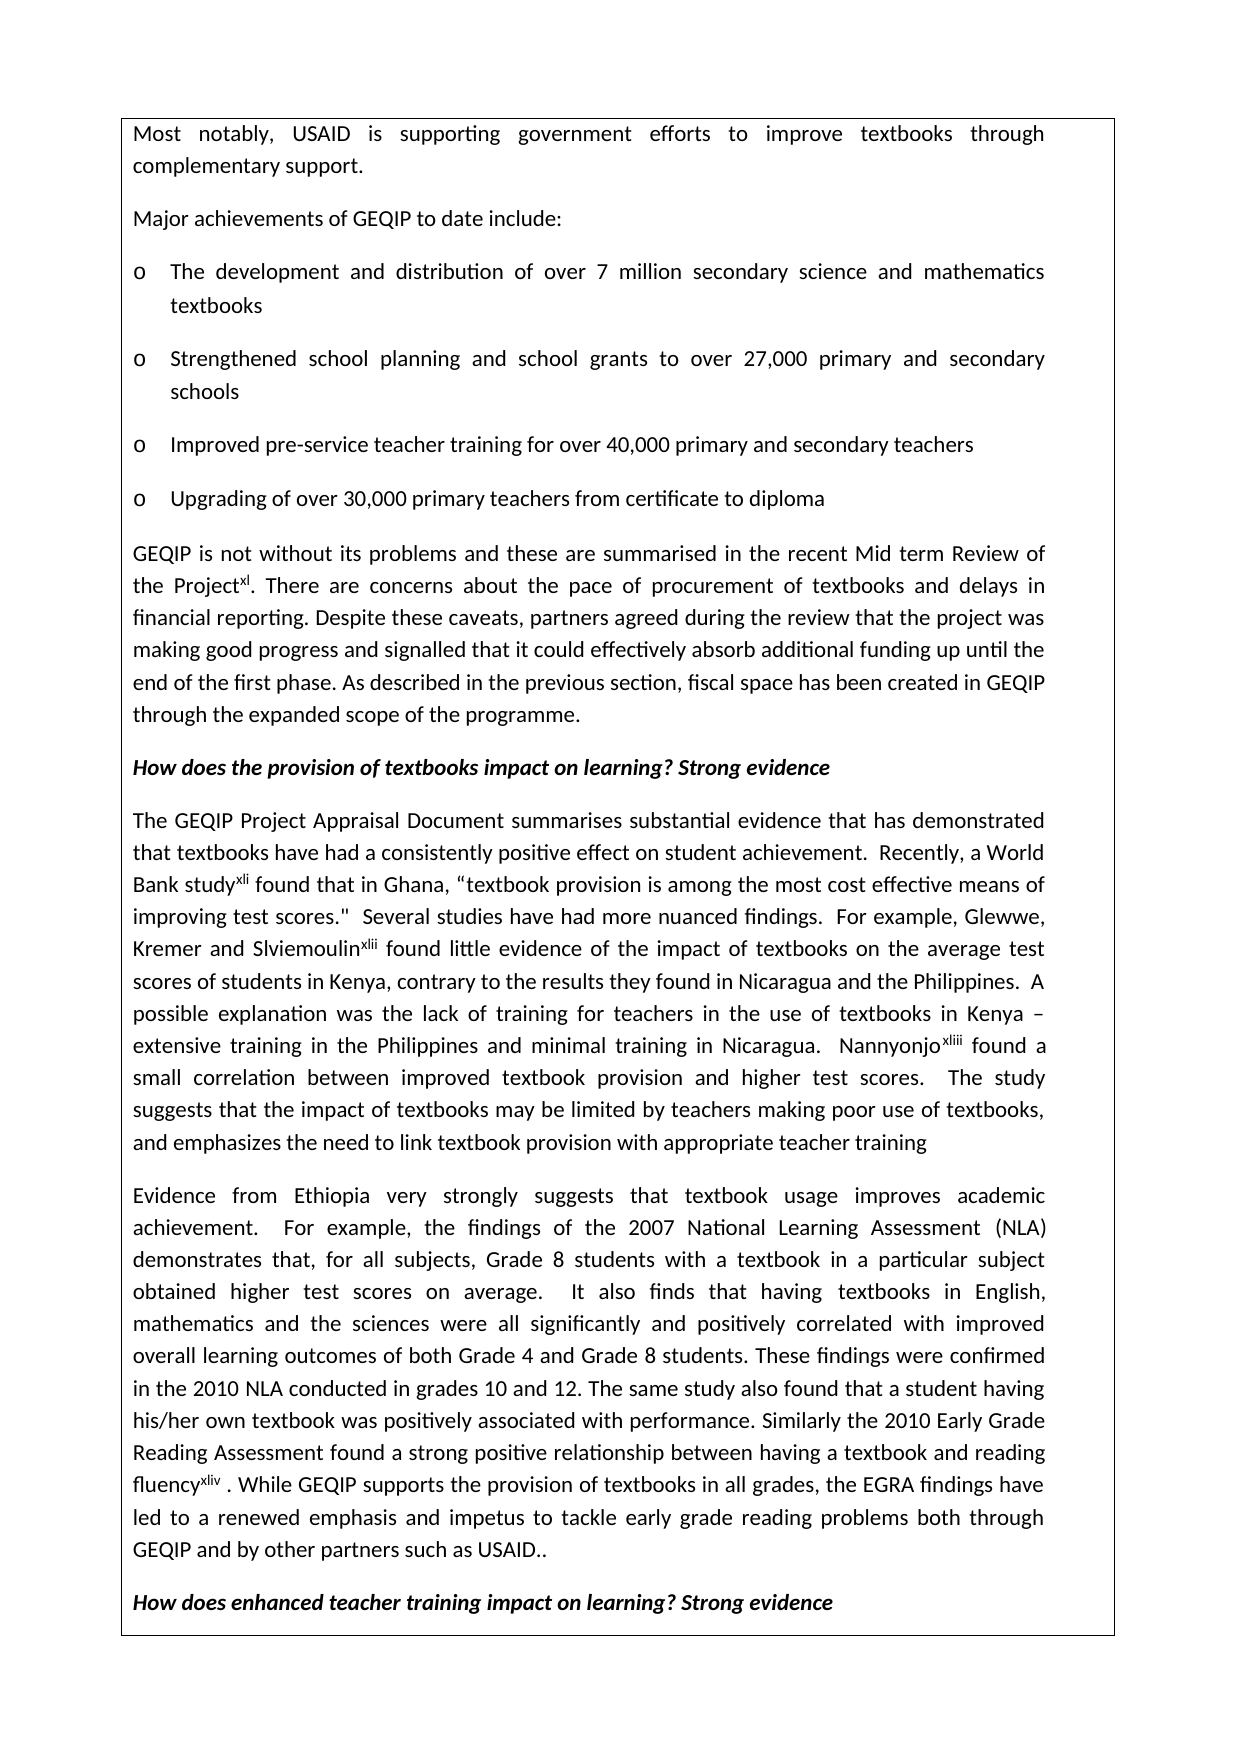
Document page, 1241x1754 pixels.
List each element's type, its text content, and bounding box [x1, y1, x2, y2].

table_header A. Determining Critical Success Criteria (CSC) Each CSC is weighted 1 to 5, where 1 is least important and 5 is most important based on the relative importance of each criterion to the success of the intervention. B. Feasible options This business case will appraise two feasible options Channel additional financing through GEQIP Do nothing (i.e. keep financing for GEQIP at current levels until end of phase one) There may be other possible options for supporting quality improvements going forward, including developing a separate bilateral programme or jointly financing other partners such as USAID, but these are not appraised in this Business Case. DFID is already a lead partner supporting the first phase of GEQIP which is midway through its first four year implementation phase (see section A4 above). Both GoE and partners have agreed that GEQIP progress is generally good and is beginning to deliver the inputs needed to improve the quality of general education in Ethiopia. When GEQIP was originally appraised in 2008/09, a number of other options were considered and rejected. These included development policy lending, channelling additional financing for quality through PBS (rejected because the unearmarked block grants are not able to leverage sufficient non salary recurrent inputs), and focusing on a limited number of regions (rejected because the GoE made the case on equity grounds for a programme with national scale and reach). The rationale and evidence for rejecting these options still remain relevant therefore they will not be appraised again at this time. Before the end of the current phase, design will begin for GEQIP phase two. At that time a Business Case will be developed that will consider the full range of possible options for achieving improved quality of education. Option 1: Additional finance through GEQIP What it would consist of GEQIP consists of five pillars: Curriculum, textbooks and assessment Teacher Development Programme School improvement (including school grants) Capacity building for planning and management Programme coordination and evaluation The main activities across these pillars are: i) provision of textbooks for all students in all subjects through international procurement and increased availability of early grade reading materials ii) enhanced pre-service training of primary and secondary teachers and upgrading of primary teachers to diploma through an in-service programme iii) school grants of approximately £1 for every primary school child and £1.50 for every secondary school child and better training in school improvement planning); iii) training for school principals and supervisors); and iv) programme coordination, including evaluations of the impact of the whole programme and the school improvement/school grant programme). Table 3 shows the components, indicative costs (with additional financing), and some of the key projected outputs. Under this option DFID would channel additional financing of £50 million over the next two years in support of the first phase of GEQIP. Table 3 shows the components and costs. Table 3: GEQIP components, costs and outputs (with additional financing – million dollars) The additional financing would be used to fill a financing gap in the programme as appraised (due to a combination of price escalation and shortfall in funds pledged at appraisal) and to finance additional elements that have been agreed at the GEQIP Mid Term Review. Finland has also indicated that they will increase their allocation to GEQIP by 5 million euro over the next two years. The additional money would take DFID’s total contribution to the pooled fund to £95 million over four years, approximately 34% of the total estimated cost for phase one. GEQIP contributing donors, other than Finland, are not in a position to scale up support at the present time, but it is anticipated that DFID’s additional support now will catalyse additional financing during phase I (the funding gap is not entirely filled) and in advance of phase II design. How it would work GEQIP is delivered jointly with six partners (World Bank, DFID, Netherlands, Italy, Finland and the Education Fast Track Initiative) currently contributing through a pooled fund arrangement (see strategic case above). Bilateral funds are currently managed by the World Bank in a MDTF. Funds flow through the GoE financial system to: a) the federal government (for management and oversight and for participating universities); b) the eleven regions and city states for capacity building activities and for the colleges of teacher education; and c) all districts for the 27,000 primary and secondary school grants. An annual work planning process, managed by the MoE, guides how these funds are spent at all levels except schools (which receive money in the form of a grant where spending is guided by manual). MoE produces a bi-annual report of progress at activity level and the Ministry of Finance and Economic Development (MoFED) is responsible for financial reporting through quarterly interim financial reports. The evidence The design of GEQIP built on the experience of previous World bank projects in the education sector in Ethiopia (The Education Sector Development Project and the Post-Secondary Education Project) and the bilaterally supported Teacher Development Project. Key lessons reflected in the original project design were: The importance of building on decentralised structures Focus on schools through the provision of a coordinated set of instruments The need for a realistic assessment of sector capacity Use of jointly agreed results-based monitoring and evaluation system Use of country systems Provision of sustained technical assistance and training Alignment behind government plans For the GoE and its bilateral partners (DFID, Finland and the Netherlands), the experience of the Teacher Development project (TDP) was particularly influential in the design of GEQIP. This project became one component of GEQIP. It was effective from 2004 – 2008 and was implemented via a pooled fund through MoFED. While evidence of the impact of the project on classroom interactions was limited, the project completion report concluded that the following were key achievements of the project: It was comprehensive in its approach addressing all key areas of the teacher development process Most of the reforms were institutionalised as core activities in teacher development It was successful in mobilising external resources toward national policy goals The key constraints identified in the implementation of TDP were in the lack of a comprehensive monitoring and evaluation framework and weak financial reporting. Both of these constraints were recognised and addressed in the design of GEQIP. Option 2: Do nothing DFID is already mid way through support to phase one of GEQIP, therefore the do nothing option is to continue at the current level of approved support. This option would constitute no additional funding for the current phase of GEQIP. As noted above, this would result in a financing gap in the programme of approximately $99 million. The impact of this would be significant, particularly on the delivery of support to the school grant programme and the teacher development programme in the final year of the programme. Table 4 below shows the components, financing and outputs under this scenario. Table 4: GEQIP components, costs and outputs (do nothing) Climate change and the environment Both options have low risk of negatively impacting on the environment. Donor support is focused mainly on soft inputs and the school grants programme as currently defined prohibits capital expenditure beyond rehabilitation of existing infrastructure. UK support for capital construction is likely to flow through a complementary Local Investment Grant which will be the subject of a separate Business Case. Recent curriculum reforms also meant that the environment has taken a much more prominent place in the Civics programme, which may have beneficial impacts in the future. The environmental screening that was carried out by the World Bank as part of the original project development rated the project as low risk. There is also some evidence that retaining girls in school may be one of the most cost effective interventions for tackling climate change because of its impact on fertility rates and population growth Climate change offers some opportunities for the education sector – in particular relating to low carbon technologies for school lighting and water supply. However, these opportunities will be brought out by the Education Climate Change Sector Action Plan which is being drafted as part of the GoE’s Climate Resilient Green Economy strategic process. DFID is supporting these activities through the Strategic Climate Institutions Programme (SCIP). For these reasons, we do not propose any climate/environment specific interventions as part of this programme In table 5 below: the quality of evidence for each option is rated as either Strong, Medium or Limited, the likely impact on climate change and environment is categorised as A, high potential risk / opportunity; B, medium / manageable potential risk / opportunity; C, low / no risk / opportunity; or D, core contribution to a multilateral organisation. Table 5: Impacts on the environment Theory of change The need for a multi-faceted approach to improve quality is set out in the strategic case above. The key assumptions underlying the theory of change for this support are as follows: That harmonised and aligned support will lead to increased availability of key inputs at school level That these inputs will separately and in combination be sufficient to change teacher and student behaviour in the classroom That increased discretionary spending will be used by schools to improve quality That increased accountability of schools to communities will impact positively on learning outcomes That these inputs will have a positive impact on learning outcomes and staying on rates for both boys and girls at national scale Figure 3: Theory of Change INPUTS OUTPUTS OUTCOMES IMPACT The evidence underpinning the key assumptions in the Theory of change is summarised below. Does harmonisation and alignment lead to increased inputs? Limited evidence Multiple and fragmented development assistance has the potential to increase transaction costs for recipient Governments as well as for duplication of effort and reduced inefficiency of resources. The empirical evidence that more harmonised and aligned approaches lead to improving the effectiveness of aid and delivering better outcomes is however limited. The issues appear to have been studied more in health than in education. A review of harmonisation and alignment in health commented that “it is unclear how to separate out the impact of aid practices such as having a sector wide approach or more aligned aid, from the impact of the health strategies and policies followed, and the adequacy of financing and implementation capacity A recent synthesis of the evidence to determine whether aid effectiveness processes are improving results in the health sector reached a similar conclusion – it is difficult it is to demonstrate the impact of processes such as harmonisation, but that they do contribute to development through creating conditions for sustainable impact Evidence to date from Ethiopia indicates that harmonisation and alignment in the education sector is a mechanism for attracting additional resources in support of the government’s quality improvement plan. The GEQIP instrument attracted $168 million of Fast Track Initiative financing which would have been difficult to mobilise with pre-existing instruments. The approach has also helped to encourage other donors working on general education to harmonise their support. Most notably, USAID is supporting government efforts to improve textbooks through complementary support. Major achievements of GEQIP to date include: The development and distribution of over 7 million secondary science and mathematics textbooks Strengthened school planning and school grants to over 27,000 primary and secondary schools Improved pre-service teacher training for over 40,000 primary and secondary teachers Upgrading of over 30,000 primary teachers from certificate to diploma GEQIP is not without its problems and these are summarised in the recent Mid term Review of the Project. There are concerns about the pace of procurement of textbooks and delays in financial reporting. Despite these caveats, partners agreed during the review that the project was making good progress and signalled that it could effectively absorb additional funding up until the end of the first phase. As described in the previous section, fiscal space has been created in GEQIP through the expanded scope of the programme. How does the provision of textbooks impact on learning? Strong evidence The GEQIP Project Appraisal Document summarises substantial evidence that has demonstrated that textbooks have had a consistently positive effect on student achievement. Recently, a World Bank study found that in Ghana, “textbook provision is among the most cost effective means of improving test scores." Several studies have had more nuanced findings. For example, Glewwe, Kremer and Slviemoulin found little evidence of the impact of textbooks on the average test scores of students in Kenya, contrary to the results they found in Nicaragua and the Philippines. A possible explanation was the lack of training for teachers in the use of textbooks in Kenya – extensive training in the Philippines and minimal training in Nicaragua. Nannyonjo found a small correlation between improved textbook provision and higher test scores. The study suggests that the impact of textbooks may be limited by teachers making poor use of textbooks, and emphasizes the need to link textbook provision with appropriate teacher training Evidence from Ethiopia very strongly suggests that textbook usage improves academic achievement. For example, the findings of the 2007 National Learning Assessment (NLA) demonstrates that, for all subjects, Grade 8 students with a textbook in a particular subject obtained higher test scores on average. It also finds that having textbooks in English, mathematics and the sciences were all significantly and positively correlated with improved overall learning outcomes of both Grade 4 and Grade 8 students. These findings were confirmed in the 2010 NLA conducted in grades 10 and 12. The same study also found that a student having his/her own textbook was positively associated with performance. Similarly the 2010 Early Grade Reading Assessment found a strong positive relationship between having a textbook and reading fluency . While GEQIP supports the provision of textbooks in all grades, the EGRA findings have led to a renewed emphasis and impetus to tackle early grade reading problems both through GEQIP and by other partners such as USAID.. How does enhanced teacher training impact on learning? Strong evidence International evidence suggests that, after family characteristics, teacher quality is the most important contributor to quality of education . From the evidence, it is clear that teacher quality can be improved by both pre-service and in-service training. The World Bank found in Ghana that after textbook provision, teacher training was the next most cost effective means of improving test scores. However, the evidence also shows that not all teacher training interventions have been successful in improving quality, and that the structure and quality of the teacher training is of critical importance. In Ethiopia, there is some evidence of the impact of teacher training. The NLA data shows that higher test scores were significantly correlated with the provision of teacher training (at Grade 4 and 8 in 2004, and at Grade 4 in 2007). Similarly, the preliminary findings of the school based component of Young Lives research found a relationship between teacher qualifications and experience and student math scores, although this may be confounded by student age. However the impact of teacher training is not always clearcut. For example, qualitative studies of the TDP 1 teacher training interventions found that the training was not always reflected in observed classroom practices. The available evidence suggests the need for training to be relevant to classroom reality in order to maximize the chance of teachers adopting new techniques in the classroom and to be linked to better management of teachers at school level to maximize time on task. GEQIP tackles both the relevance of teacher training and the management of teachers. The first through a strengthened practicum component during in-service teacher training and through revised and improved teacher training materials. The second through provision of school leadership training and also structured continuous professional development for practicing teachers. Broader issues around pay and incentives for teachers are not addressed directly by GEQIP but are part of our broader dialogue with government on the effectiveness of the civil service through other instruments such as PBS and PSCAP. Do interventions to increase discretionary spending and enhance school accountability improve learning outcomes? Limited evidence International evidence shows that the provision of school grants is an effective mechanism to strengthen school-based management, increase community participation, improve transparency and accountability in the use of available resources, and improve learning outcomes. Recent evidence from Sri Lanka shows that a school improvement programme focusing on greater community involvement and better planning in schools resulted in significantly improved English and maths scores for grade IV students compared to control schools. Interestingly, results from a school report card intervention did not have any significant impact on student results. In Ethiopia, the limited evidence suggests that schools’ discretionary resources have positive impact on student learning outcomes. The 2007 National Learning Assessment, for example, found positive correlations between schools available funding and student performance. In a DFID supported pilot project in Somali region of Ethiopia, PTAs are already increasing enrolment and attendance rates, especially of girls. However, there has been no systematic study in Ethiopia to date of the impact of school level planning processes and increased accountability of schools to communities on student achievement. How do interventions combine in the classroom to improve learning? Limited evidence Rather less is known about how specific interventions interact to improve learning, and whether any particular intervention is more cost effective than another. However, school effectiveness research points to the need for a holistic approach. Figure 4 illustrates a model with eight domains of school effectiveness that have been posited contribute to high quality teaching and learning Figure 4: Domains of school effectiveness Although GEQIP does not address all eight domains of the model, the figure above illustrates where the project is seeking to add value. The key to the success of the intervention rests on the extent to which the project components are implemented in coordination with other inputs. For instance, GEQIP does not include infrastructure investment or finance for teacher salaries, but these are supported through complementary financing through PBS. Nor does GEQIP support demand side constraints such as the well-being of students, but these will be the subject of a separate DFID workstream. A study of the determinants of primary schooling in Ethiopia using household survey data found that while the physical supply of schools continued to be an important barrier, the quality of schooling was also an important variable in persuading parents to send their children to school. Other literature from Ethiopia suggests that key issues beyond the availability of resources and improved school planning will revolve around teacher time on task and promotion of approaches which maximise learning. For example, on a small sample of schools, USAID-funded research focusing on reading achievement concluded that teacher absenteeism and effective use of teaching time were both key factors in explaining reading scores. GEQIP as planned included a comprehensive evaluation of the programme and its impact on teaching and learning. The evaluation of GEQIP, to be commissioned this year, will generate evidence of what works with respect to improving education quality in Ethiopia. Do quality interventions contribute to attracting and retaining students and closing the gender gap? Medium evidence There is relatively robust evidence with respect to what works with respect to girls accessing and staying in school. These include a mixture of demand side and supply side interventions. Important factors are making schools safe places (including separate latrines for boys and girls), locating schools close to girls’ homes, and changing attitudes towards the importance of schooling for girls. Factors associated with drop out include high rates of repetition, inflexible schooling, language of instruction, and access to post primary education. In Ethiopia, available literature points to the importance of the quality of services delivered, including teacher training, and an increased supply of basic materials, as important factors in enrolling and keeping children in school . Other literature confirms the relationship between delayed entry and drop out, and between violence and school attendance for both girls and boys and also the importance of demand side interventions to address opportunity costs to families of sending girls to school. [122, 119, 1114, 1635]
